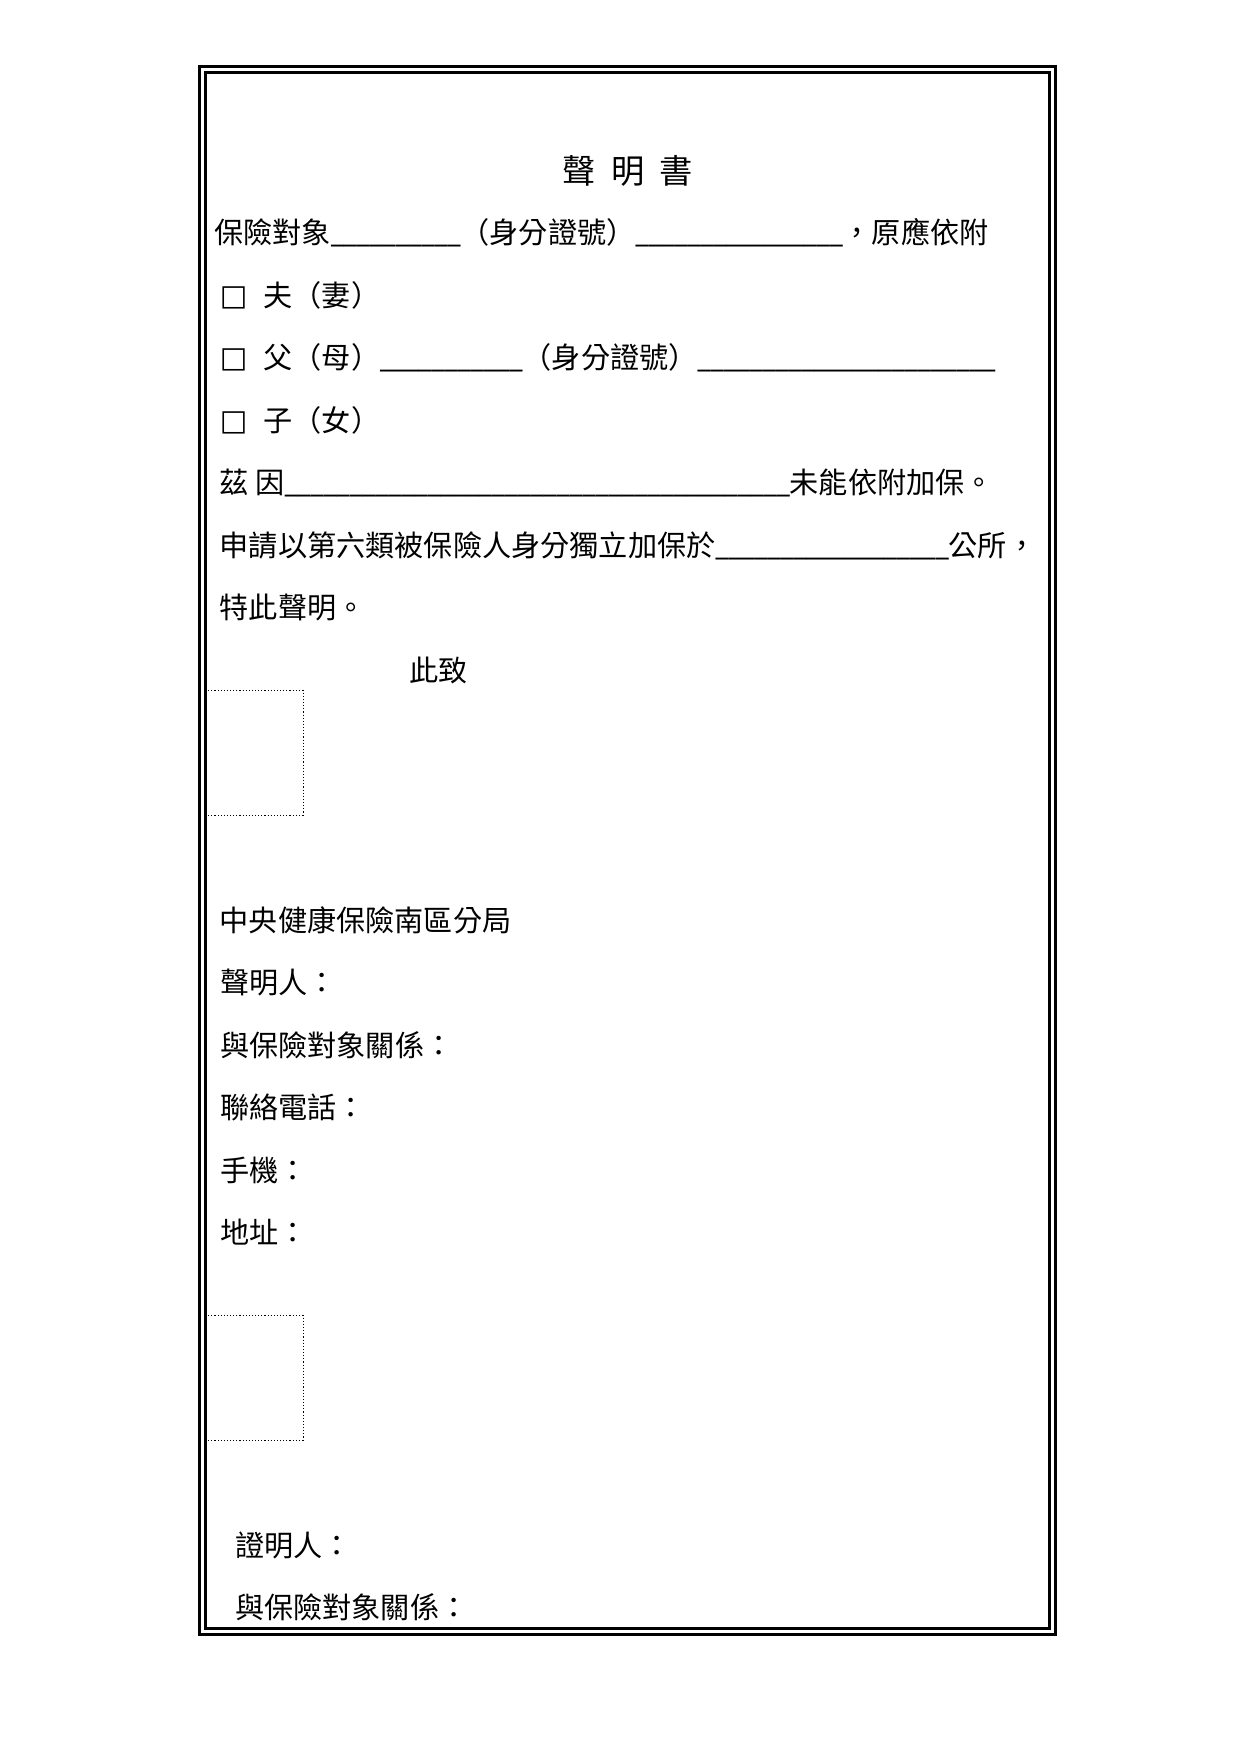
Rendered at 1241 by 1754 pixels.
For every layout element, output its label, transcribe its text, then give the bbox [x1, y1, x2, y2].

table_header [207, 1315, 303, 1439]
table_header 聲 明 書 保險對象__________（身分證號）________________，原應依附 夫（妻） 父（母）___________（身分證號）_______________________ 子（女） 茲 因_______________________________________未能依附加保。 申請以第六類被保險人身分獨立加保於__________________公所， 特此聲明。 此致 中央健康保險南區分局 聲明人： 與保險對象關係： 聯絡電話： 手機： 地址： 證明人： 與保險對象關係： [203, 68, 1053, 1627]
table_header [207, 690, 303, 814]
